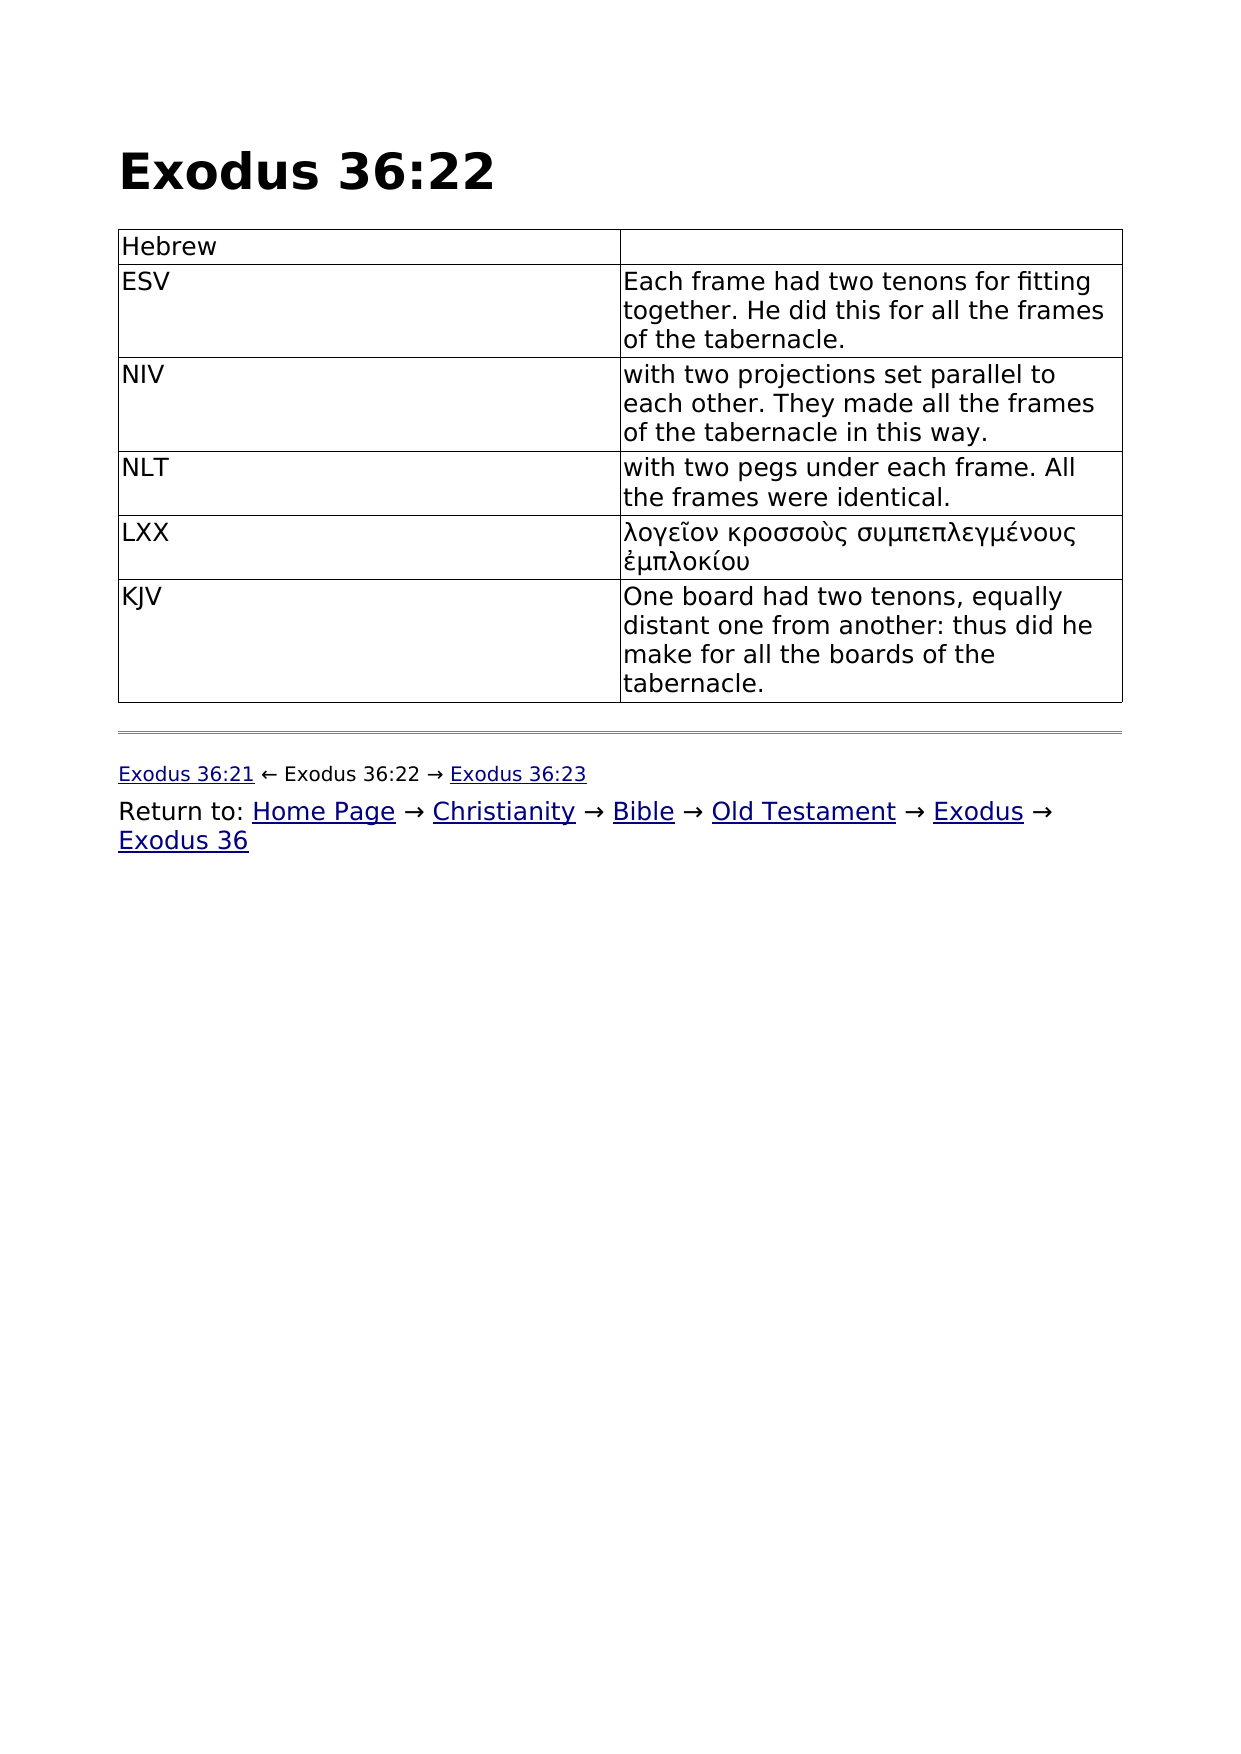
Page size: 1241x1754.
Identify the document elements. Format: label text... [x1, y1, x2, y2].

table_cell Each frame had two tenons for fitting together. He did this for all the frames of the tabernacle. [621, 265, 1122, 357]
table_cell λογεῖον κροσσοὺς συμπεπλεγμένους ἐμπλοκίου [621, 516, 1122, 579]
text Exodus 36:21 ← Exodus 36:22 → Exodus 36:23 [118, 763, 1122, 797]
table_cell NLT [119, 452, 620, 515]
table_header Hebrew [119, 230, 620, 264]
table_header [621, 230, 1122, 264]
table_cell KJV [119, 580, 620, 702]
table_cell with two projections set parallel to each other. They made all the frames of the tabernacle in this way. [621, 358, 1122, 451]
table_cell One board had two tenons, equally distant one from another: thus did he make for all the boards of the tabernacle. [621, 580, 1122, 702]
text Return to: Home Page → Christianity → Bible → Old Testament → Exodus → Exodus 36 [118, 797, 1122, 855]
subtitle Exodus 36:22 [118, 143, 1122, 201]
table_cell NIV [119, 358, 620, 451]
table_cell with two pegs under each frame. All the frames were identical. [621, 452, 1122, 515]
table_cell LXX [119, 516, 620, 579]
table_cell ESV [119, 265, 620, 357]
